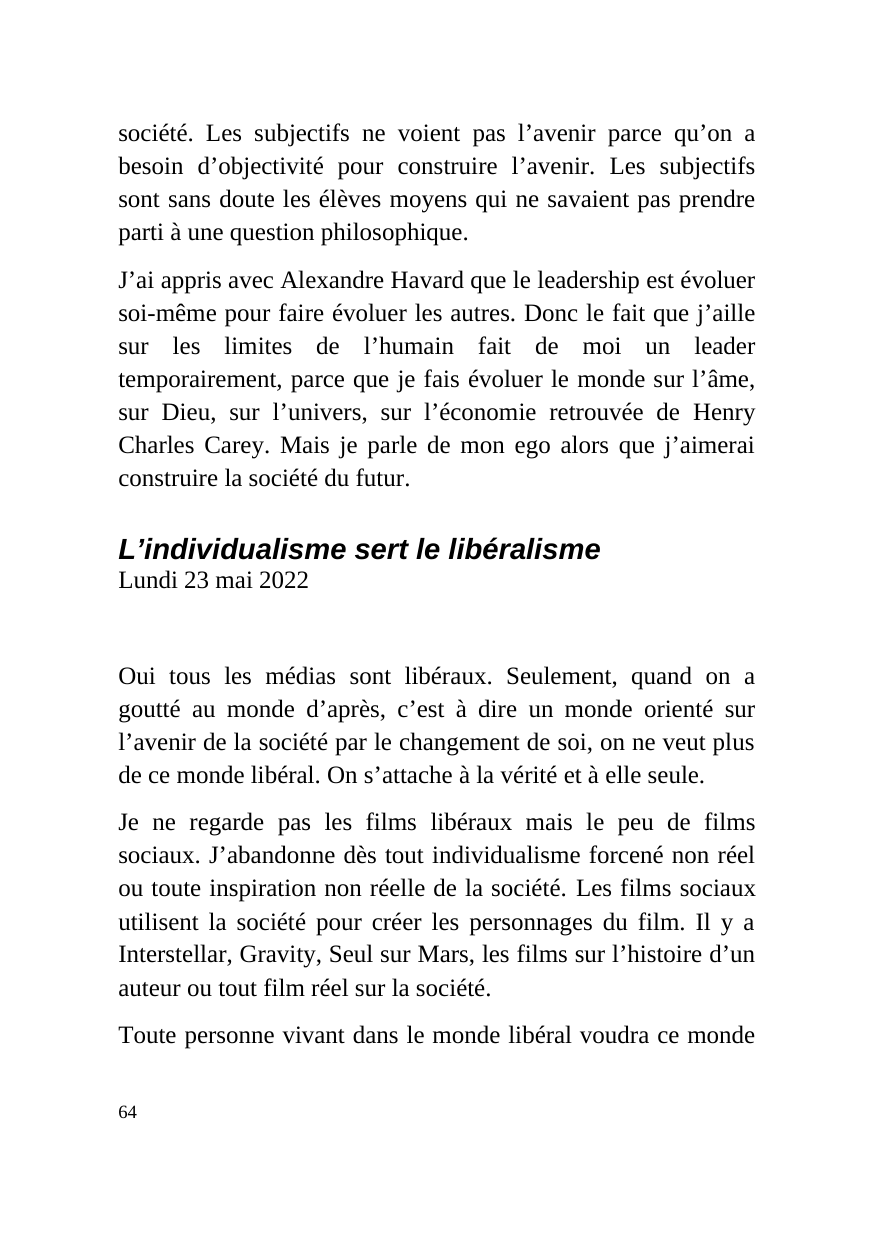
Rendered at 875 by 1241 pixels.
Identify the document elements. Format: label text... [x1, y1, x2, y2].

subtitle L’individualisme sert le libéralisme [118, 532, 756, 566]
text Toute personne vivant dans le monde libéral voudra ce monde [118, 1020, 756, 1049]
text société. Les subjectifs ne voient pas l’avenir parce qu’on a besoin d’objectivité pour construire l’avenir. Les subjectifs sont sans doute les élèves moyens qui ne savaient pas prendre parti à une question philosophique. [118, 118, 756, 246]
text Lundi 23 mai 2022 [118, 566, 756, 594]
text J’ai appris avec Alexandre Havard que le leadership est évoluer soi-même pour faire évoluer les autres. Donc le fait que j’aille sur les limites de l’humain fait de moi un leader temporairement, parce que je fais évoluer le monde sur l’âme, sur Dieu, sur l’univers, sur l’économie retrouvée de Henry Charles Carey. Mais je parle de mon ego alors que j’aimerai construire la société du futur. [118, 265, 756, 492]
text Je ne regarde pas les films libéraux mais le peu de films sociaux. J’abandonne dès tout individualisme forcené non réel ou toute inspiration non réelle de la société. Les films sociaux utilisent la société pour créer les personnages du film. Il y a Interstellar, Gravity, Seul sur Mars, les films sur l’histoire d’un auteur ou tout film réel sur la société. [118, 807, 756, 1001]
text Oui tous les médias sont libéraux. Seulement, quand on a goutté au monde d’après, c’est à dire un monde orienté sur l’avenir de la société par le changement de soi, on ne veut plus de ce monde libéral. On s’attache à la vérité et à elle seule. [118, 661, 756, 789]
